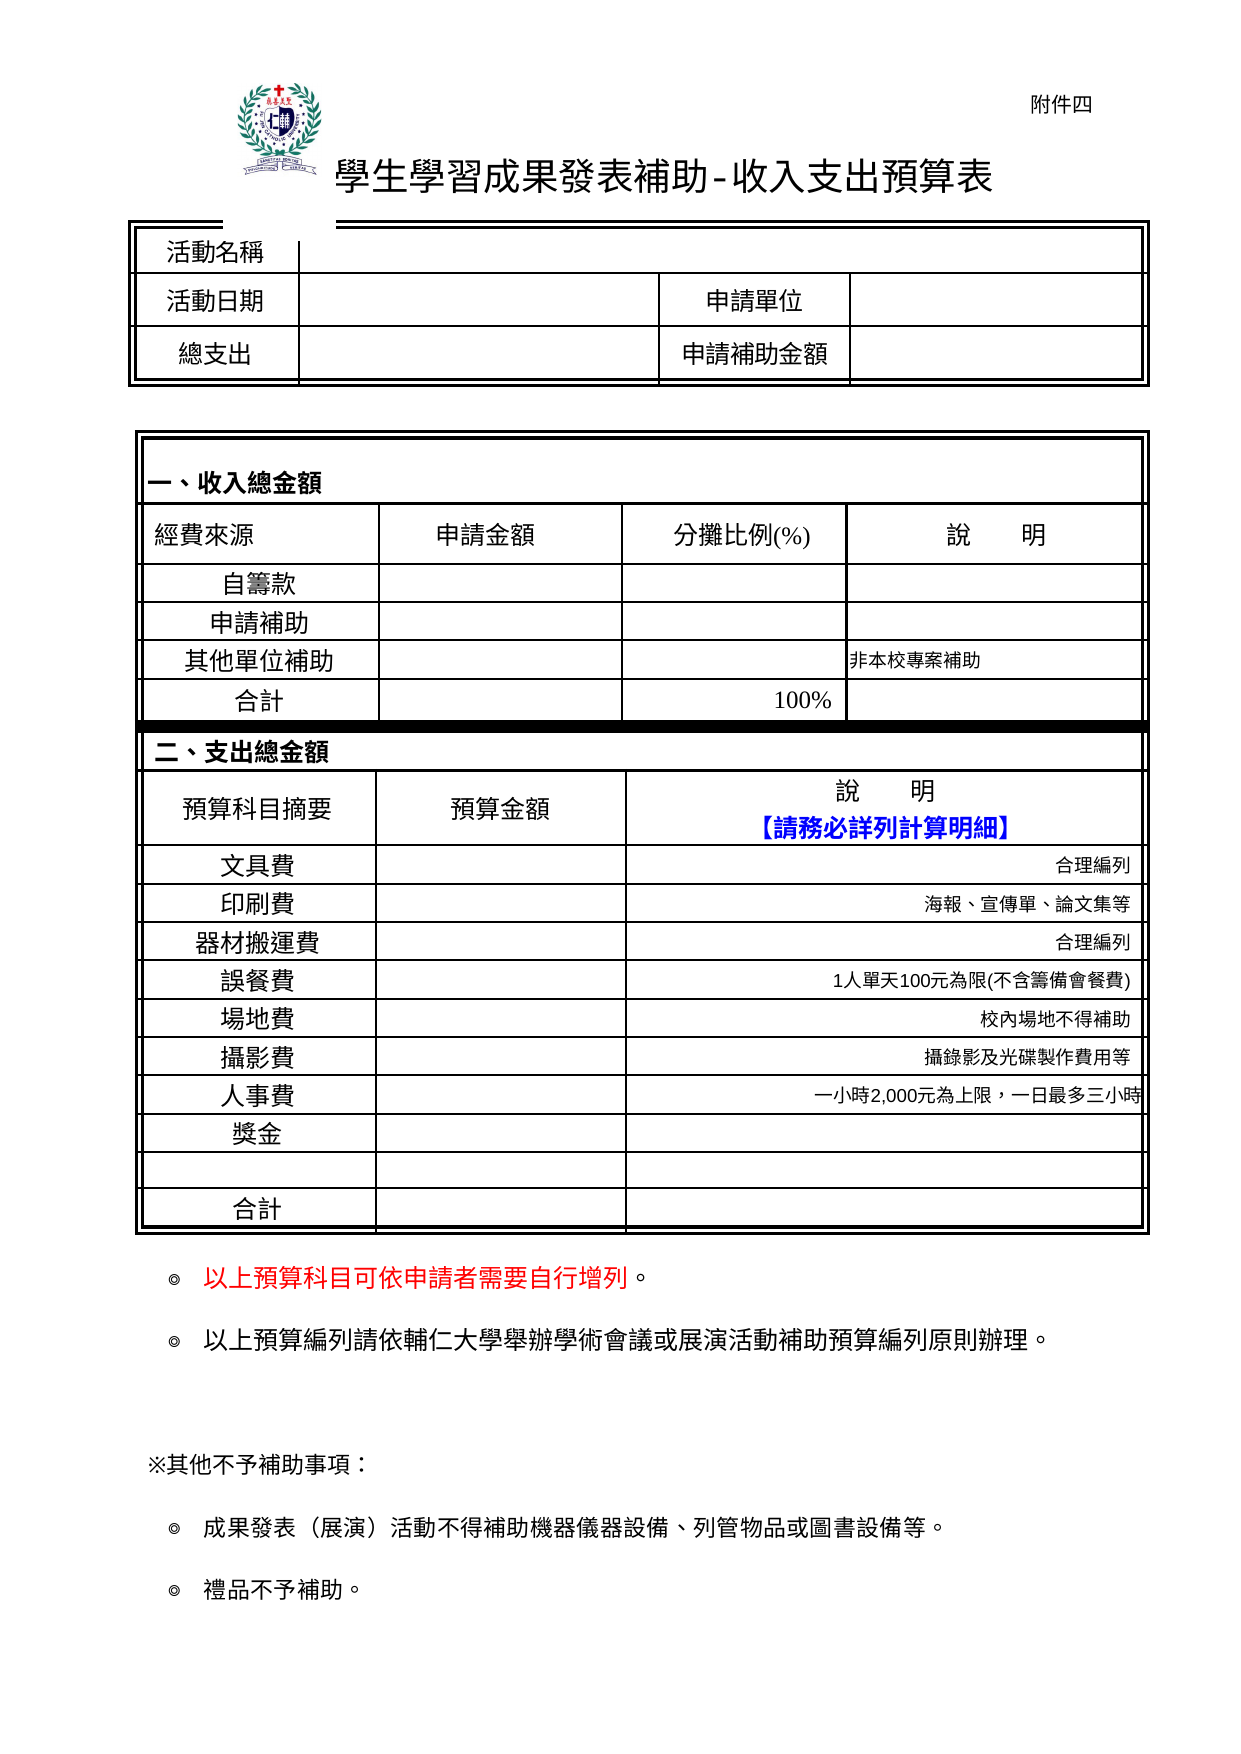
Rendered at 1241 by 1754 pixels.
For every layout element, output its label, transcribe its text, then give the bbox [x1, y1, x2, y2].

text ※其他不予補助事項： [148, 1422, 1092, 1485]
table_cell 一小時2,000元為上限，一日最多三小時 [627, 1076, 1141, 1113]
table_cell 文具費 [144, 846, 375, 883]
table_cell [377, 885, 625, 921]
table_cell 合計 [144, 1189, 375, 1225]
table_cell [380, 603, 621, 639]
table_cell [848, 565, 1141, 601]
table_cell 印刷費 [144, 885, 375, 921]
table_cell [377, 1115, 625, 1151]
table_cell 申請金額 [380, 505, 621, 563]
table_header 活動名稱 [137, 229, 298, 272]
table_cell [627, 1115, 1141, 1151]
table_header [336, 223, 1145, 272]
table_cell 其他單位補助 [144, 641, 378, 678]
text 學生學習成果發表補助-收入支出預算表 [148, 76, 1179, 241]
table_cell 申請補助 [144, 603, 378, 639]
table_cell 分攤比例(%) [623, 505, 845, 563]
table_cell 人事費 [144, 1076, 375, 1113]
table_cell [300, 274, 658, 325]
table_cell [380, 641, 621, 678]
table_cell [623, 603, 845, 639]
table_cell 自籌款 [144, 565, 378, 601]
table_cell 器材搬運費 [144, 923, 375, 959]
table_cell 二、支出總金額 [144, 733, 1141, 769]
table_cell [377, 1000, 625, 1036]
table_cell 100% [623, 680, 845, 720]
table_cell [623, 641, 845, 678]
table_cell 總支出 [137, 327, 298, 378]
table_cell [133, 387, 139, 430]
table_cell 預算金額 [377, 772, 625, 844]
table_cell 合計 [144, 680, 378, 720]
table_cell 攝錄影及光碟製作費用等 [627, 1038, 1141, 1074]
table_cell 1人單天100元為限(不含籌備會餐費) [627, 961, 1141, 998]
table_cell [851, 274, 1141, 325]
table_cell 說 明 [848, 505, 1141, 563]
table_cell [377, 961, 625, 998]
table_cell [851, 327, 1141, 378]
table_cell 說 明 【請務必詳列計算明細】 [627, 772, 1141, 844]
table_cell 合理編列 [627, 923, 1141, 959]
table_cell [623, 565, 845, 601]
table_cell 攝影費 [144, 1038, 375, 1074]
table_cell 校內場地不得補助 [627, 1000, 1141, 1036]
table_cell [377, 846, 625, 883]
table_cell 場地費 [144, 1000, 375, 1036]
table_cell 合理編列 [627, 846, 1141, 883]
table_cell 申請補助金額 [660, 327, 849, 378]
table_cell [377, 1189, 625, 1225]
table_cell 預算科目摘要 [144, 772, 375, 844]
table_cell 活動日期 [137, 274, 298, 325]
list 成果發表（展演）活動不得補助機器儀器設備、列管物品或圖書設備等。 [167, 1485, 1092, 1547]
table_cell [377, 1153, 625, 1187]
table_cell [627, 1189, 1141, 1225]
table_cell 獎金 [144, 1115, 375, 1151]
list 以上預算科目可依申請者需要自行增列。 [167, 1235, 1092, 1297]
table_cell 非本校專案補助 [848, 641, 1141, 678]
table_cell [851, 378, 1145, 384]
table_cell 海報、宣傳單、論文集等 [627, 885, 1141, 921]
table_cell [377, 1076, 625, 1113]
table_cell 誤餐費 [144, 961, 375, 998]
list 以上預算編列請依輔仁大學舉辦學術會議或展演活動補助預算編列原則辦理。 [167, 1297, 1092, 1360]
table_header [300, 229, 1141, 272]
table_header 活動名稱 [133, 223, 223, 272]
table_cell [848, 603, 1141, 639]
table_cell [144, 1153, 375, 1187]
table_cell 申請單位 [660, 274, 849, 325]
table_cell 經費來源 [144, 505, 378, 563]
table_cell 一、收入總金額 [140, 433, 1145, 502]
table_cell [140, 387, 1145, 430]
table_cell [627, 1153, 1141, 1187]
list 禮品不予補助。 [167, 1547, 1092, 1610]
table_cell [380, 565, 621, 601]
table_cell [377, 1038, 625, 1074]
table_cell [377, 923, 625, 959]
table_cell [300, 327, 658, 378]
table_cell [380, 680, 621, 720]
table_cell [848, 680, 1141, 720]
